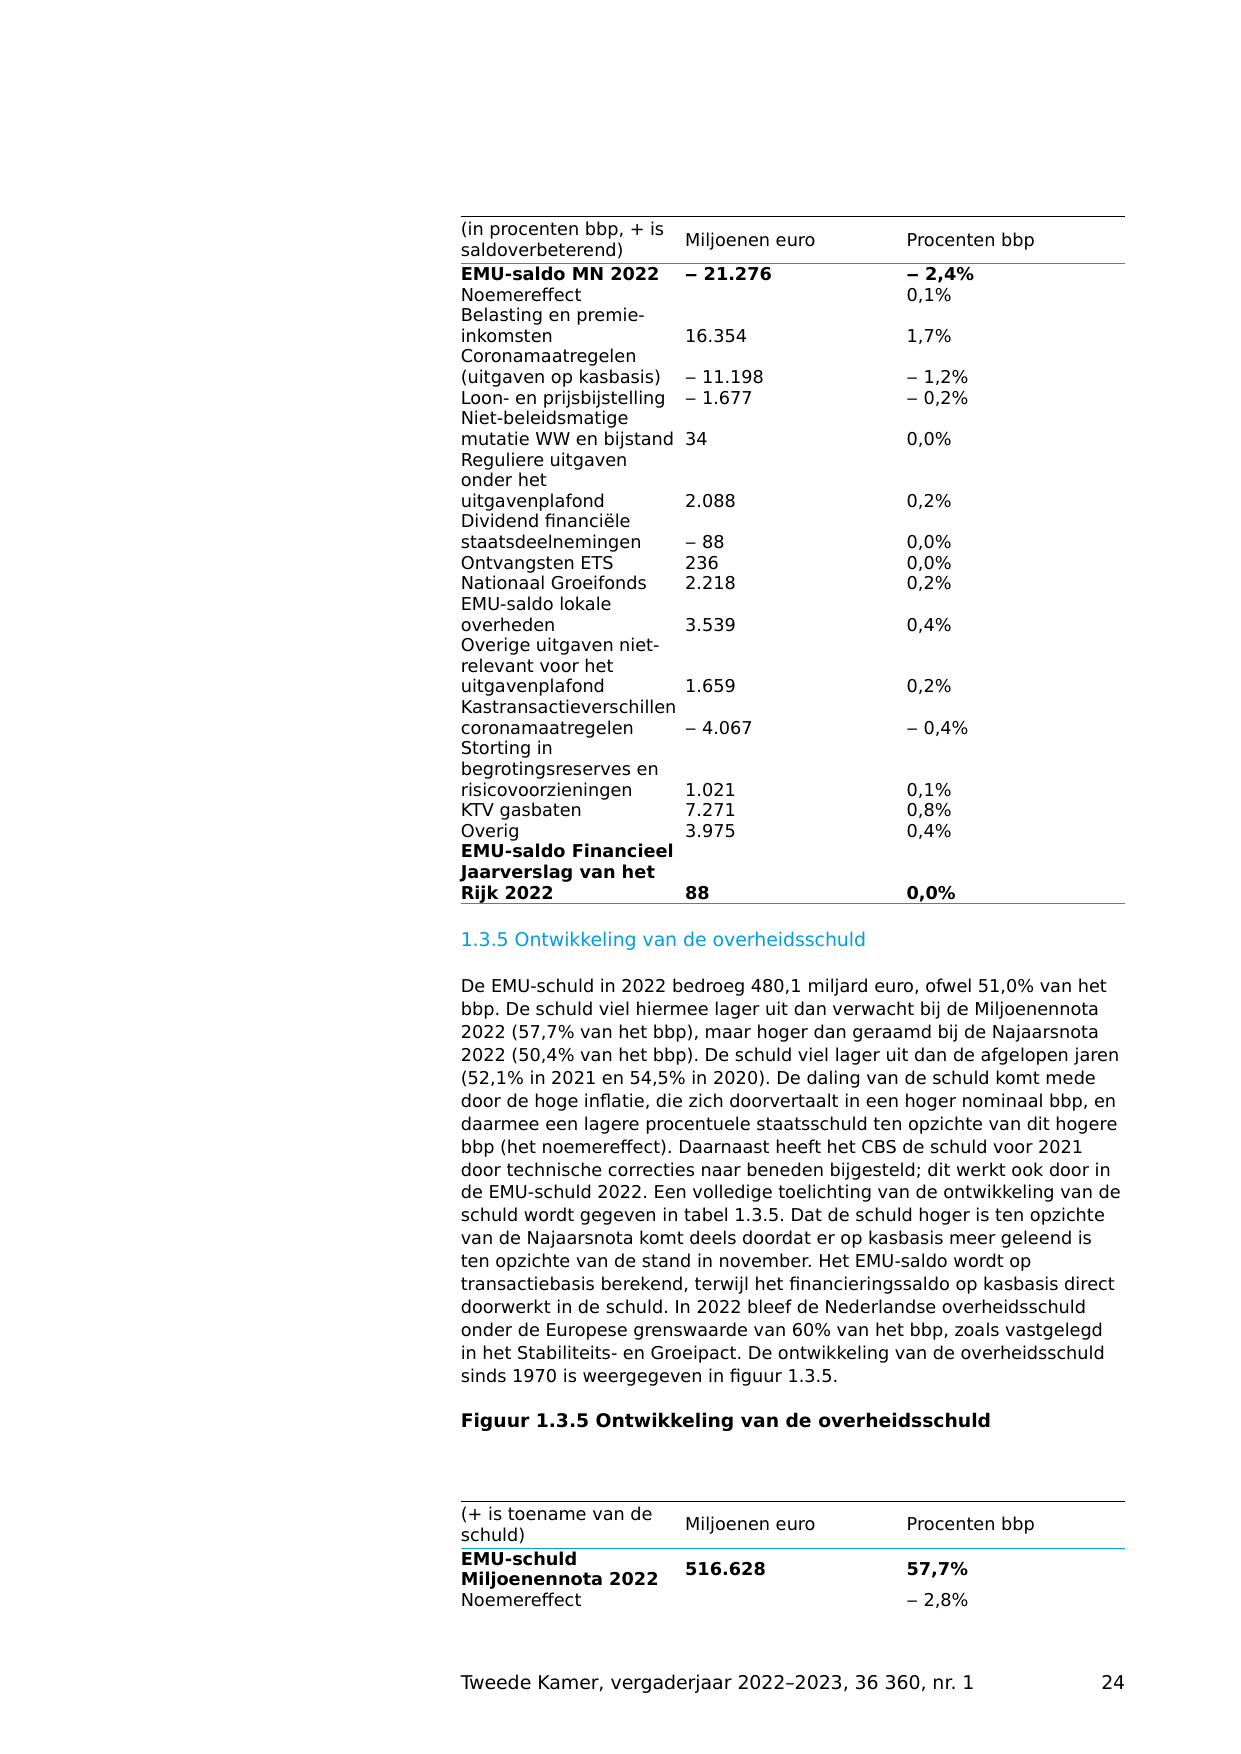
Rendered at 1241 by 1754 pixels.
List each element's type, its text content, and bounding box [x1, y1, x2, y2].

table_cell Noemereffect [461, 285, 682, 305]
table_cell ‒ 0,2% [904, 388, 1125, 408]
table_cell 1,7% [904, 305, 1125, 346]
table_cell EMU-schuld Miljoenennota 2022 [461, 1549, 682, 1590]
table_cell 2.218 [682, 573, 903, 594]
table_cell Procenten bbp [904, 217, 1125, 263]
table_cell 3.539 [682, 594, 903, 635]
table_cell ‒ 2,4% [904, 264, 1125, 284]
table_cell 0,2% [904, 450, 1125, 511]
table_cell Ontvangsten ETS [461, 553, 682, 573]
table_cell Loon- en prijsbijstelling [461, 388, 682, 408]
text De EMU-schuld in 2022 bedroeg 480,1 miljard euro, ofwel 51,0% van het bbp. De schuld viel hiermee lager uit dan verwacht bij de Miljoenennota 2022 (57,7% van het bbp), maar hoger dan geraamd bij de Najaarsnota 2022 (50,4% van het bbp). De schuld viel lager uit dan de afgelopen jaren (52,1% in 2021 en 54,5% in 2020). De daling van de schuld komt mede door de hoge inflatie, die zich doorvertaalt in een hoger nominaal bbp, en daarmee een lagere procentuele staatsschuld ten opzichte van dit hogere bbp (het noemereffect). Daarnaast heeft het CBS de schuld voor 2021 door technische correcties naar beneden bijgesteld; dit werkt ook door in de EMU-schuld 2022. Een volledige toelichting van de ontwikkeling van de schuld wordt gegeven in tabel 1.3.5. Dat de schuld hoger is ten opzichte van de Najaarsnota komt deels doordat er op kasbasis meer geleend is ten opzichte van de stand in november. Het EMU-saldo wordt op transactiebasis berekend, terwijl het financieringssaldo op kasbasis direct doorwerkt in de schuld. In 2022 bleef de Nederlandse overheidsschuld onder de Europese grenswaarde van 60% van het bbp, zoals vastgelegd in het Stabiliteits- en Groeipact. De ontwikkeling van de overheidsschuld sinds 1970 is weergegeven in figuur 1.3.5. [461, 974, 1125, 1387]
table_cell 88 [682, 841, 903, 903]
table_cell 0,0% [904, 553, 1125, 573]
table_cell ‒ 4.067 [682, 697, 903, 738]
table_cell EMU-saldo MN 2022 [461, 264, 682, 284]
table_cell Nationaal Groeifonds [461, 573, 682, 594]
table_header Tabel 1.3.5 Verticale toelichting EMU-schuld [461, 1476, 1125, 1501]
table_cell 2.088 [682, 450, 903, 511]
table_cell ‒ 88 [682, 511, 903, 553]
table_cell (+ is toename van de schuld) [461, 1502, 682, 1548]
table_cell Niet-beleidsmatige mutatie WW en bijstand [461, 408, 682, 449]
table_cell [682, 285, 903, 305]
table_cell EMU-saldo Financieel Jaarverslag van het Rijk 2022 [461, 841, 682, 903]
table_cell ‒ 11.198 [682, 346, 903, 388]
table_cell Coronamaatregelen (uitgaven op kasbasis) [461, 346, 682, 388]
table_header Tabel 1.3.4 Verticale toelichting EMU-saldo [461, 191, 1125, 216]
table_cell ‒ 2,8% [904, 1590, 1125, 1611]
table_cell 516.628 [682, 1549, 903, 1590]
table_cell 1.659 [682, 635, 903, 697]
table_cell 16.354 [682, 305, 903, 346]
table_cell 0,0% [904, 841, 1125, 903]
table_cell 7.271 [682, 800, 903, 821]
table_cell Storting in begrotingsreserves en risicovoorzieningen [461, 738, 682, 800]
table_cell Kastransactieverschillen coronamaatregelen [461, 697, 682, 738]
table_cell ‒ 1,2% [904, 346, 1125, 388]
table_cell 57,7% [904, 1549, 1125, 1590]
title Figuur 1.3.5 Ontwikkeling van de overheidsschuld [461, 1410, 1125, 1432]
table_cell 0,0% [904, 511, 1125, 553]
table_cell Procenten bbp [904, 1502, 1125, 1548]
table_cell 236 [682, 553, 903, 573]
table_cell Miljoenen euro [682, 1502, 903, 1548]
table_cell Dividend financiële staatsdeelnemingen [461, 511, 682, 553]
table_cell (in procenten bbp, + is saldoverbeterend) [461, 217, 682, 263]
table_cell ‒ 21.276 [682, 264, 903, 284]
table_cell Noemereffect [461, 1590, 682, 1611]
table_cell 0,8% [904, 800, 1125, 821]
table_cell 1.021 [682, 738, 903, 800]
table_cell [682, 1590, 903, 1611]
table_cell 0,1% [904, 285, 1125, 305]
table_cell ‒ 1.677 [682, 388, 903, 408]
table_cell 0,4% [904, 594, 1125, 635]
table_cell Miljoenen euro [682, 217, 903, 263]
table_cell ‒ 0,4% [904, 697, 1125, 738]
table_cell 0,2% [904, 573, 1125, 594]
table_cell 0,1% [904, 738, 1125, 800]
table_cell Belasting en premie-inkomsten [461, 305, 682, 346]
table_cell KTV gasbaten [461, 800, 682, 821]
title 1.3.5 Ontwikkeling van de overheidsschuld [461, 929, 1125, 951]
table_cell Overige uitgaven niet-relevant voor het uitgavenplafond [461, 635, 682, 697]
table_cell Reguliere uitgaven onder het uitgavenplafond [461, 450, 682, 511]
table_cell 34 [682, 408, 903, 449]
table_cell EMU-saldo lokale overheden [461, 594, 682, 635]
table_cell 0,2% [904, 635, 1125, 697]
table_cell 3.975 [682, 821, 903, 841]
table_cell Overig [461, 821, 682, 841]
table_cell 0,0% [904, 408, 1125, 449]
table_cell 0,4% [904, 821, 1125, 841]
